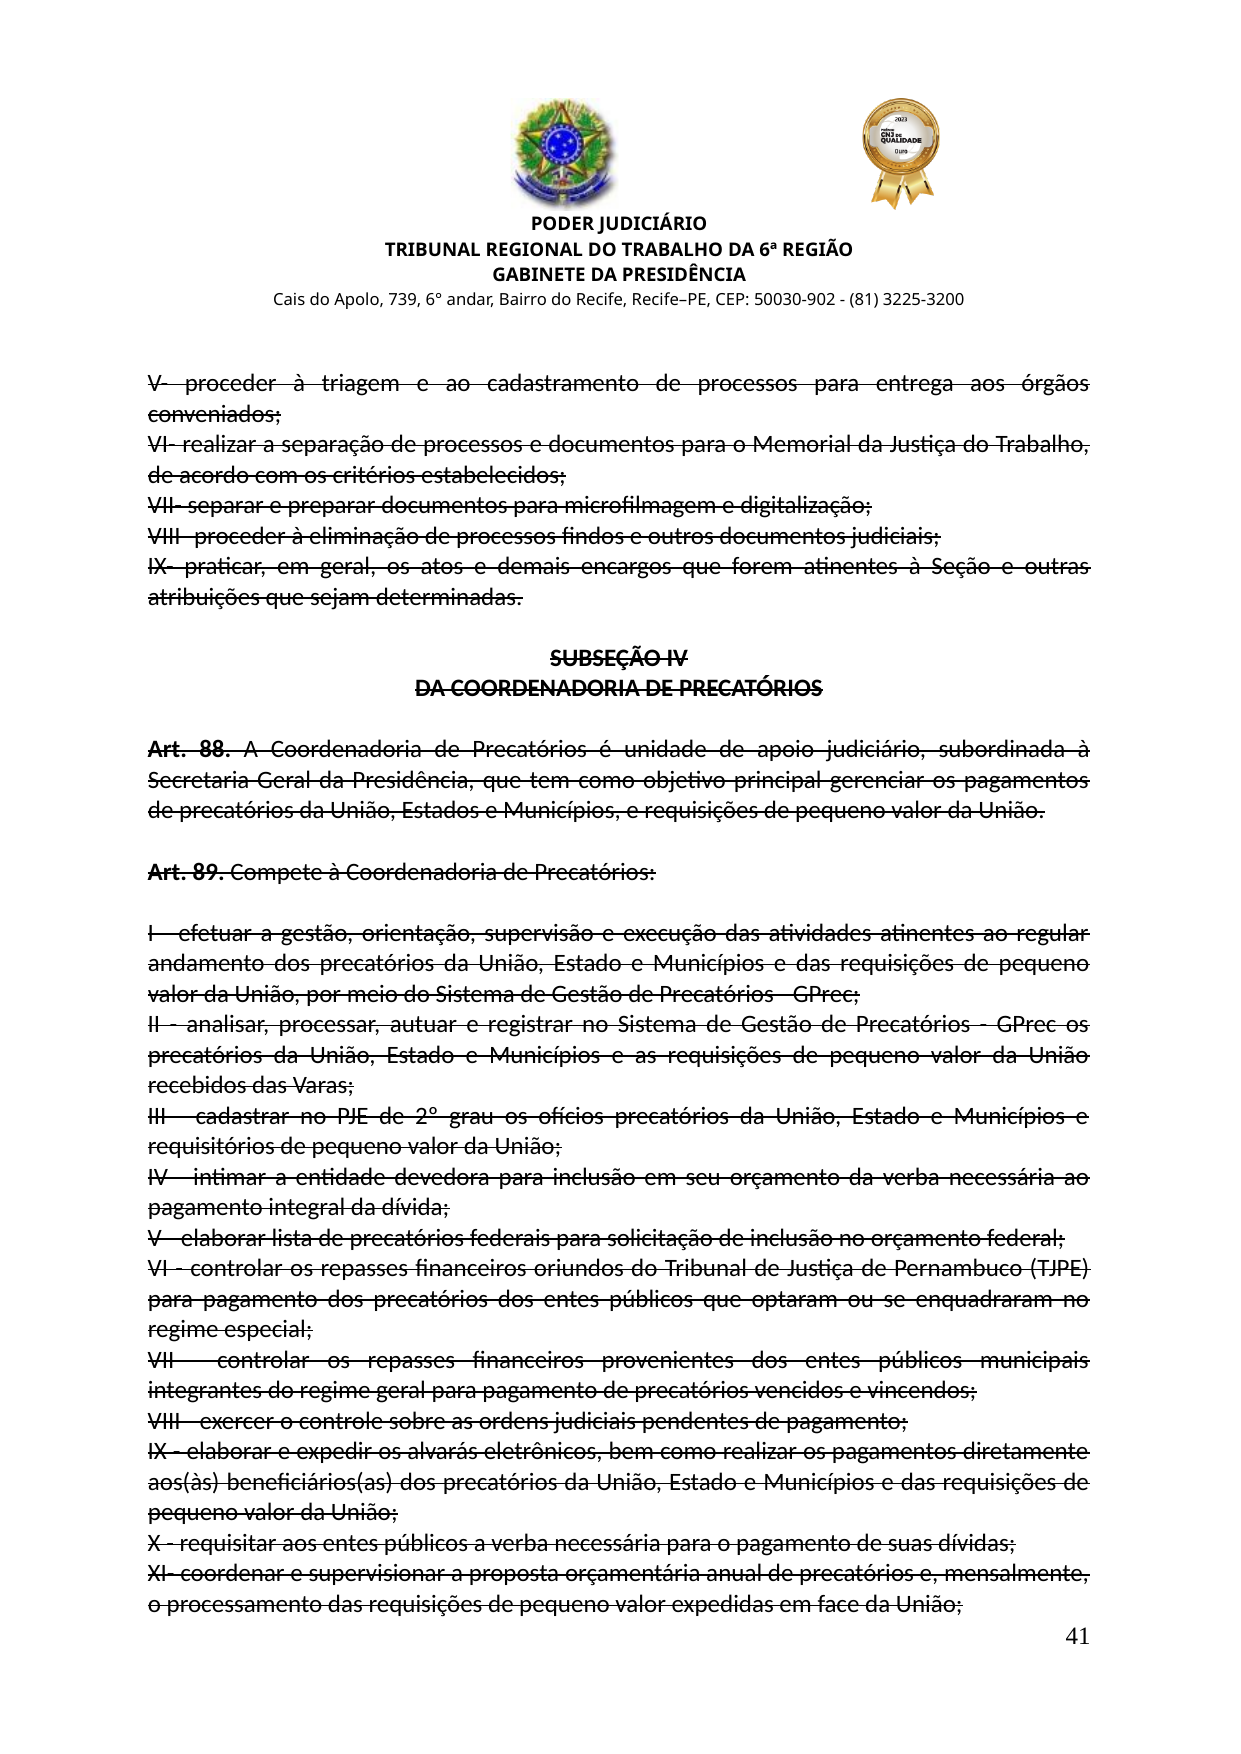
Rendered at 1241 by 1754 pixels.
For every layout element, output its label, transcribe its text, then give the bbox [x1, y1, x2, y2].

text VI- realizar a separação de processos e documentos para o Memorial da Justiça do Trabalho, de acordo com os critérios estabelecidos; [147, 428, 1090, 445]
text V - elaborar lista de precatórios federais para solicitação de inclusão no orçamento federal; [147, 1222, 1090, 1252]
text VIII - exercer o controle sobre as ordens judiciais pendentes de pagamento; [147, 1405, 1090, 1436]
text VI - controlar os repasses financeiros oriundos do Tribunal de Justiça de Pernambuco (TJPE) para pagamento dos precatórios dos entes públicos que optaram ou se enquadraram no regime especial; [147, 1252, 1090, 1269]
text VII - controlar os repasses financeiros provenientes dos entes públicos municipais integrantes do regime geral para pagamento de precatórios vencidos e vincendos; [147, 1344, 1090, 1360]
text IX - elaborar e expedir os alvarás eletrônicos, bem como realizar os pagamentos diretamente aos(às) beneficiários(as) dos precatórios da União, Estado e Municípios e das requisições de pequeno valor da União; [147, 1453, 1090, 1483]
text Art. 88. A Coordenadoria de Precatórios é unidade de apoio judiciário, subordinada à Secretaria-Geral da Presidência, que tem como objetivo principal gerenciar os pagamentos de precatórios da União, Estados e Municípios, e requisições de pequeno valor da União. [147, 733, 1090, 750]
text Art. 88. A Coordenadoria de Precatórios é unidade de apoio judiciário, subordinada à Secretaria-Geral da Presidência, que tem como objetivo principal gerenciar os pagamentos de precatórios da União, Estados e Municípios, e requisições de pequeno valor da União. [147, 752, 1090, 780]
text V- proceder à triagem e ao cadastramento de processos para entrega aos órgãos conveniados; [147, 385, 1090, 428]
text IX - elaborar e expedir os alvarás eletrônicos, bem como realizar os pagamentos diretamente aos(às) beneficiários(as) dos precatórios da União, Estado e Municípios e das requisições de pequeno valor da União; [147, 1484, 1090, 1527]
text IX- praticar, em geral, os atos e demais encargos que forem atinentes à Seção e outras atribuições que sejam determinadas. [147, 550, 1090, 567]
text SUBSEÇÃO IV [147, 642, 1090, 672]
text V- proceder à triagem e ao cadastramento de processos para entrega aos órgãos conveniados; [147, 367, 1090, 384]
text X - requisitar aos entes públicos a verba necessária para o pagamento de suas dívidas; [147, 1527, 1090, 1558]
picture [191, 98, 300, 211]
text VI - controlar os repasses financeiros oriundos do Tribunal de Justiça de Pernambuco (TJPE) para pagamento dos precatórios dos entes públicos que optaram ou se enquadraram no regime especial; [147, 1300, 1090, 1344]
text VII- separar e preparar documentos para microfilmagem e digitalização; [147, 489, 1090, 520]
text II - analisar, processar, autuar e registrar no Sistema de Gestão de Precatórios - GPrec os precatórios da União, Estado e Municípios e as requisições de pequeno valor da União recebidos das Varas; [147, 1026, 1090, 1055]
text VI- realizar a separação de processos e documentos para o Memorial da Justiça do Trabalho, de acordo com os critérios estabelecidos; [147, 446, 1090, 489]
text Art. 89. Compete à Coordenadoria de Precatórios: [147, 856, 1090, 886]
text Art. 88. A Coordenadoria de Precatórios é unidade de apoio judiciário, subordinada à Secretaria-Geral da Presidência, que tem como objetivo principal gerenciar os pagamentos de precatórios da União, Estados e Municípios, e requisições de pequeno valor da União. [147, 781, 1090, 825]
text IX- praticar, em geral, os atos e demais encargos que forem atinentes à Seção e outras atribuições que sejam determinadas. [147, 568, 1090, 611]
text II - analisar, processar, autuar e registrar no Sistema de Gestão de Precatórios - GPrec os precatórios da União, Estado e Municípios e as requisições de pequeno valor da União recebidos das Varas; [147, 1008, 1090, 1025]
text VIII- proceder à eliminação de processos findos e outros documentos judiciais; [147, 520, 1090, 550]
text VII - controlar os repasses financeiros provenientes dos entes públicos municipais integrantes do regime geral para pagamento de precatórios vencidos e vincendos; [147, 1361, 1090, 1405]
text I - efetuar a gestão, orientação, supervisão e execução das atividades atinentes ao regular andamento dos precatórios da União, Estado e Municípios e das requisições de pequeno valor da União, por meio do Sistema de Gestão de Precatórios - GPrec; [147, 934, 1090, 964]
text III - cadastrar no PJE de 2º grau os ofícios precatórios da União, Estado e Municípios e requisitórios de pequeno valor da União; [147, 1100, 1090, 1161]
text XI- coordenar e supervisionar a proposta orçamentária anual de precatórios e, mensalmente, o processamento das requisições de pequeno valor expedidas em face da União; [147, 1558, 1090, 1574]
picture [862, 98, 940, 210]
text XI- coordenar e supervisionar a proposta orçamentária anual de precatórios e, mensalmente, o processamento das requisições de pequeno valor expedidas em face da União; [147, 1576, 1090, 1619]
text DA COORDENADORIA DE PRECATÓRIOS [147, 672, 1090, 703]
text IV - intimar a entidade devedora para inclusão em seu orçamento da verba necessária ao pagamento integral da dívida; [147, 1178, 1090, 1222]
text IV - intimar a entidade devedora para inclusão em seu orçamento da verba necessária ao pagamento integral da dívida; [147, 1161, 1090, 1177]
picture [510, 98, 619, 211]
text I - efetuar a gestão, orientação, supervisão e execução das atividades atinentes ao regular andamento dos precatórios da União, Estado e Municípios e das requisições de pequeno valor da União, por meio do Sistema de Gestão de Precatórios - GPrec; [147, 917, 1090, 933]
text VI - controlar os repasses financeiros oriundos do Tribunal de Justiça de Pernambuco (TJPE) para pagamento dos precatórios dos entes públicos que optaram ou se enquadraram no regime especial; [147, 1270, 1090, 1299]
text II - analisar, processar, autuar e registrar no Sistema de Gestão de Precatórios - GPrec os precatórios da União, Estado e Municípios e as requisições de pequeno valor da União recebidos das Varas; [147, 1056, 1090, 1100]
text I - efetuar a gestão, orientação, supervisão e execução das atividades atinentes ao regular andamento dos precatórios da União, Estado e Municípios e das requisições de pequeno valor da União, por meio do Sistema de Gestão de Precatórios - GPrec; [147, 965, 1090, 1008]
text IX - elaborar e expedir os alvarás eletrônicos, bem como realizar os pagamentos diretamente aos(às) beneficiários(as) dos precatórios da União, Estado e Municípios e das requisições de pequeno valor da União; [147, 1436, 1090, 1452]
